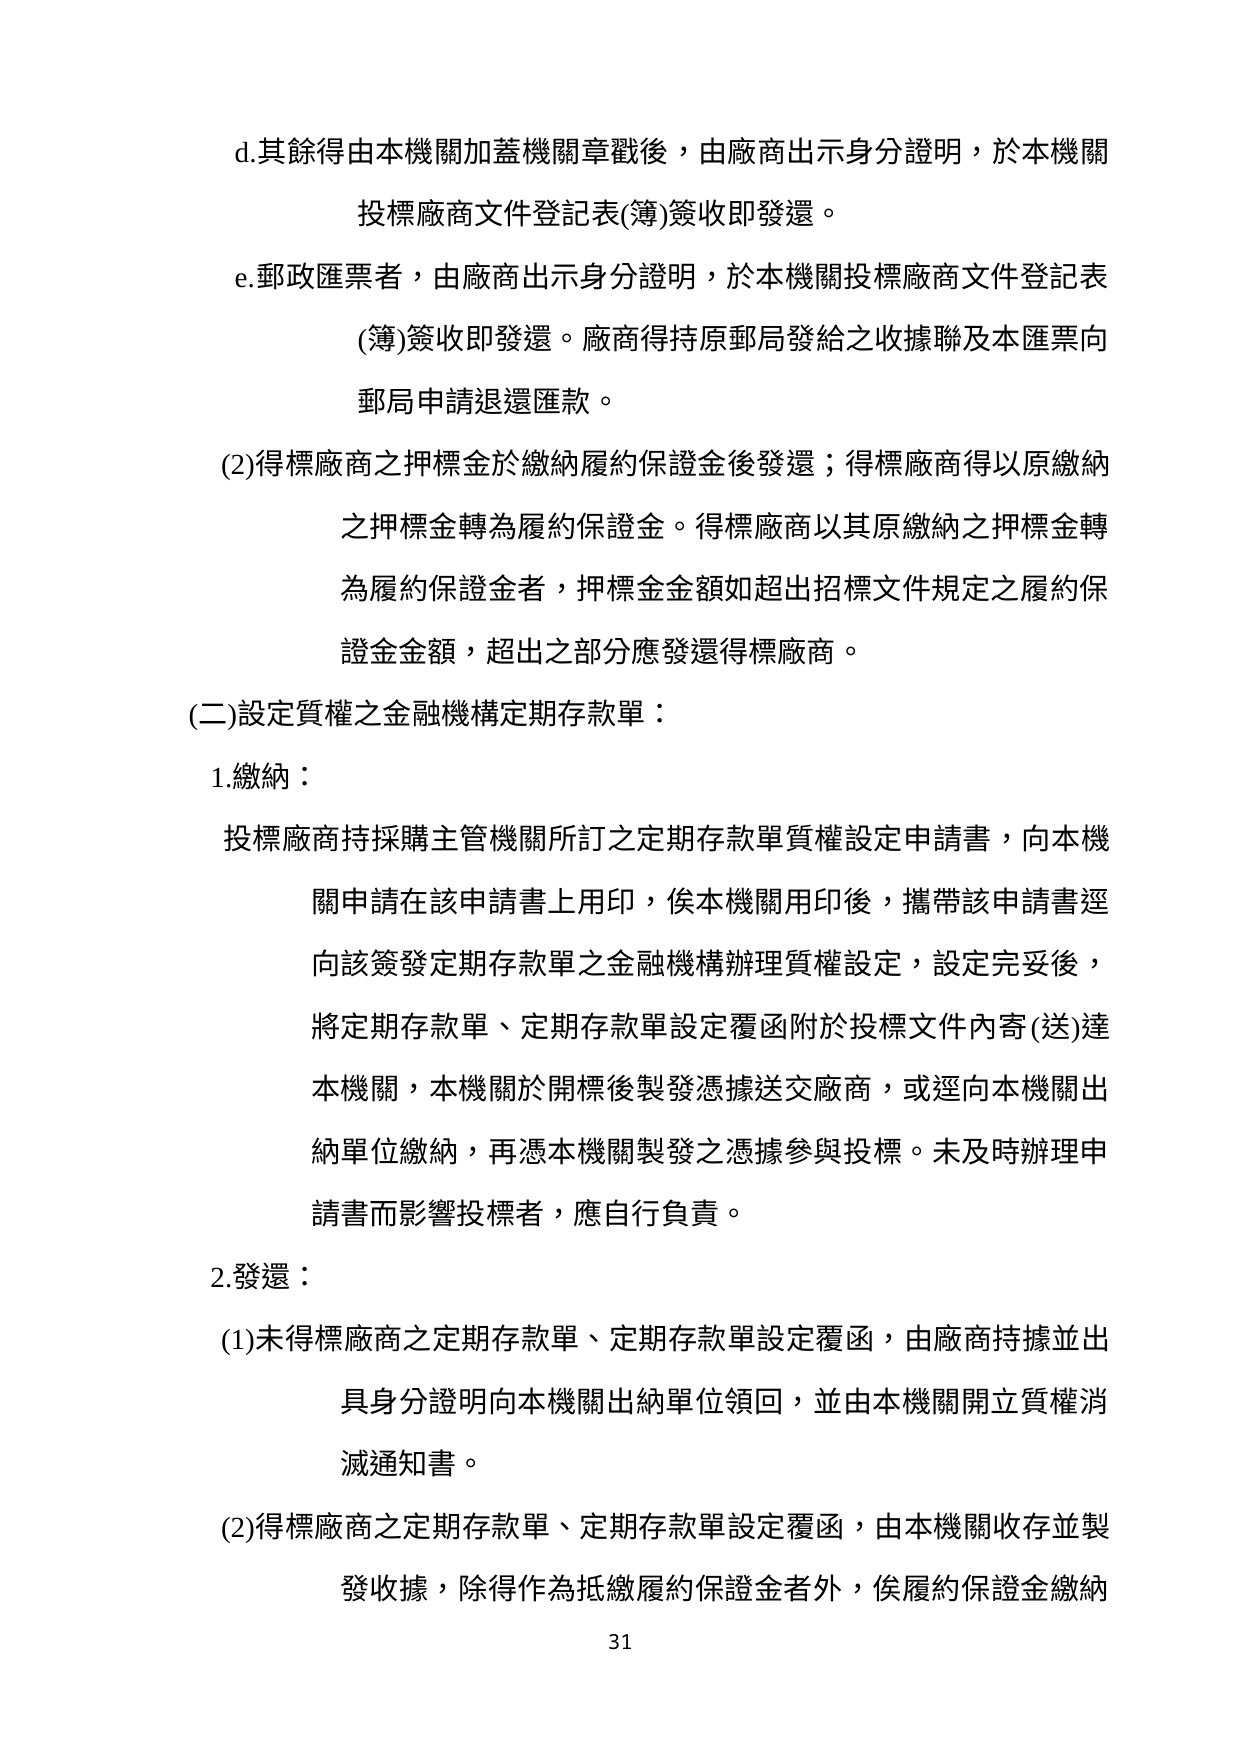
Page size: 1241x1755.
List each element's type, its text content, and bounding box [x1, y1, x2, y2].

text e.郵政匯票者，由廠商出示身分證明，於本機關投標廠商文件登記表(簿)簽收即發還。廠商得持原郵局發給之收據聯及本匯票向郵局申請退還匯款。 [130, 233, 1110, 420]
text d.其餘得由本機關加蓋機關章戳後，由廠商出示身分證明，於本機關投標廠商文件登記表(簿)簽收即發還。 [130, 108, 1110, 233]
text (二)設定質權之金融機構定期存款單： [130, 670, 1110, 733]
text (2)得標廠商之押標金於繳納履約保證金後發還；得標廠商得以原繳納之押標金轉為履約保證金。得標廠商以其原繳納之押標金轉為履約保證金者，押標金金額如超出招標文件規定之履約保證金金額，超出之部分應發還得標廠商。 [130, 420, 1110, 670]
text 2.發還： [130, 1233, 1110, 1295]
text 1.繳納： [130, 733, 1110, 795]
text 投標廠商持採購主管機關所訂之定期存款單質權設定申請書，向本機關申請在該申請書上用印，俟本機關用印後，攜帶該申請書逕向該簽發定期存款單之金融機構辦理質權設定，設定完妥後，將定期存款單、定期存款單設定覆函附於投標文件內寄(送)達本機關，本機關於開標後製發憑據送交廠商，或逕向本機關出納單位繳納，再憑本機關製發之憑據參與投標。未及時辦理申請書而影響投標者，應自行負責。 [130, 795, 1110, 1233]
text (1)未得標廠商之定期存款單、定期存款單設定覆函，由廠商持據並出具身分證明向本機關出納單位領回，並由本機關開立質權消滅通知書。 [130, 1295, 1110, 1483]
text (2)得標廠商之定期存款單、定期存款單設定覆函，由本機關收存並製發收據，除得作為抵繳履約保證金者外，俟履約保證金繳納 [130, 1483, 1110, 1608]
